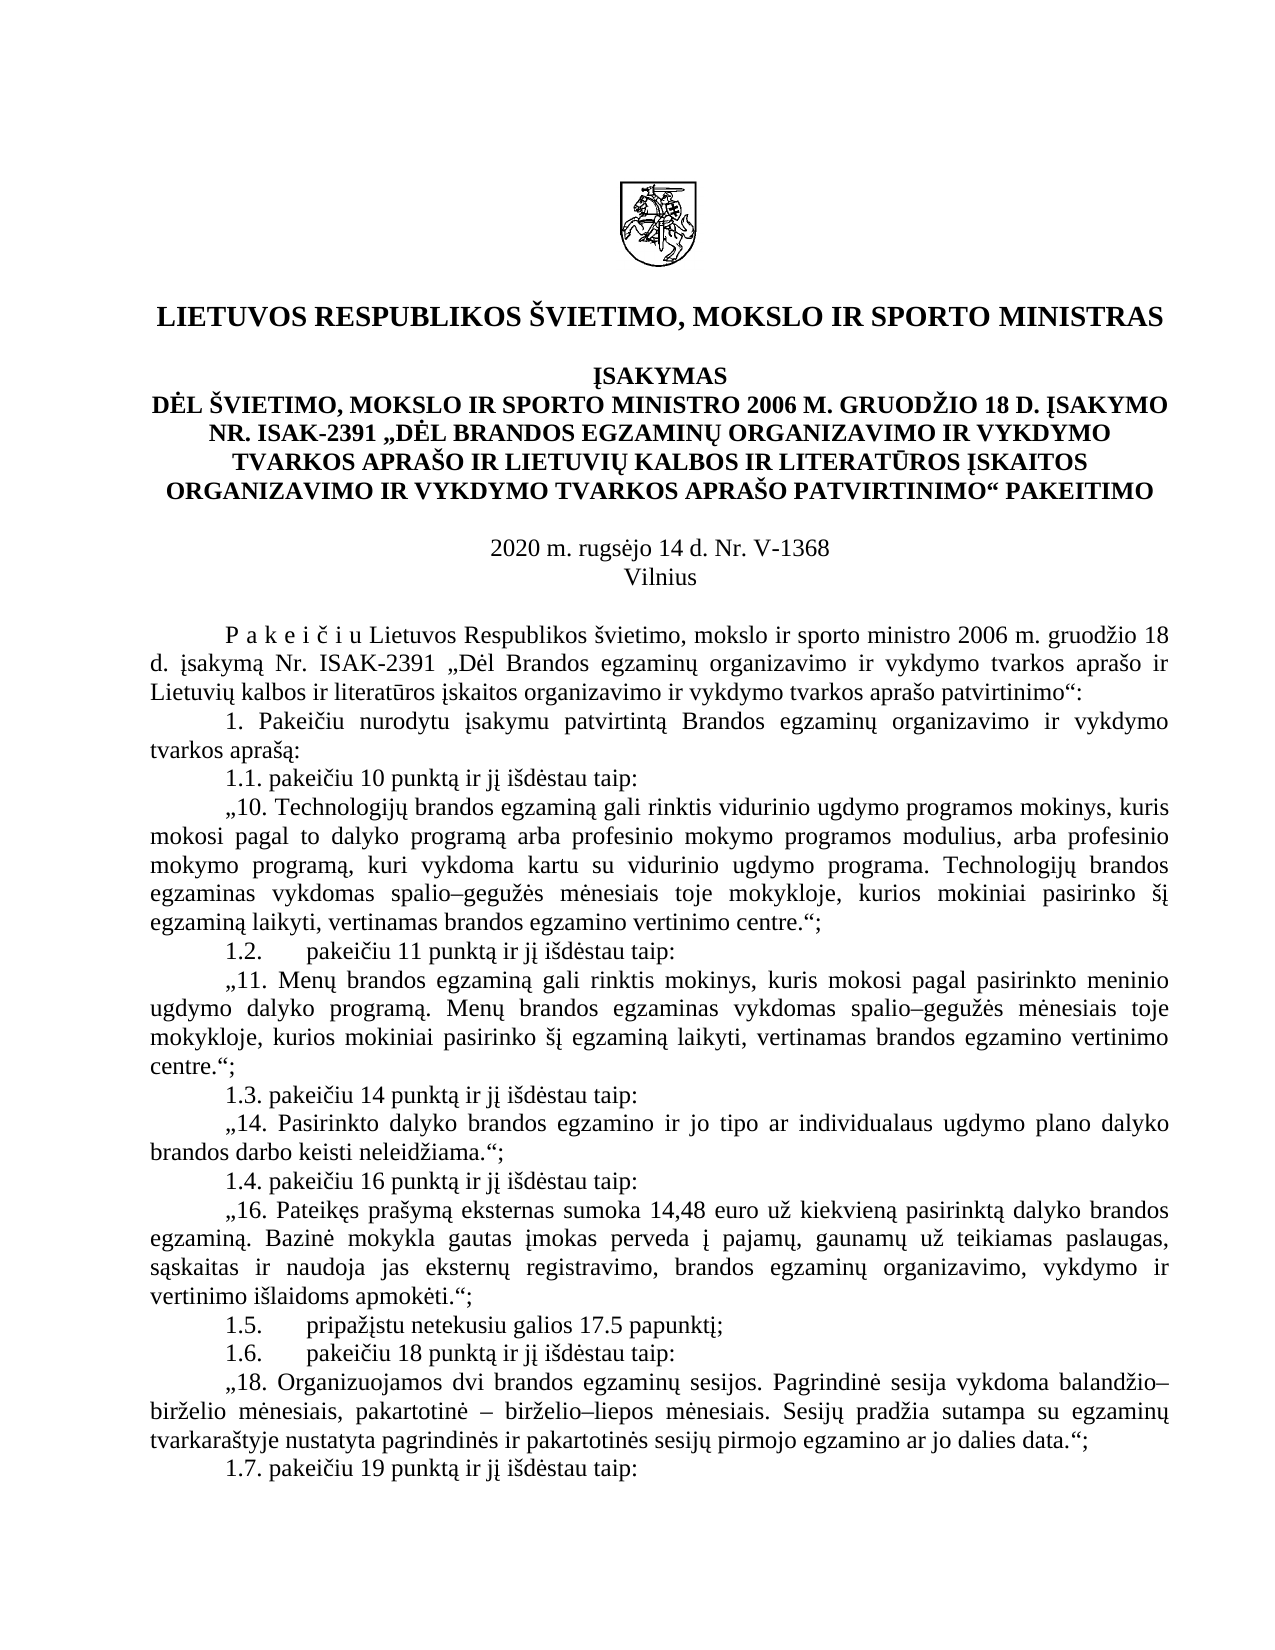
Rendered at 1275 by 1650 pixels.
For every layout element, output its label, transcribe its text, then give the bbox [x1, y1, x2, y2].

text 2020 m. rugsėjo 14 d. Nr. V-1368 [150, 533, 1170, 562]
text 1.6. pakeičiu 18 punktą ir jį išdėstau taip: [150, 1338, 1170, 1367]
text 1.3. pakeičiu 14 punktą ir jį išdėstau taip: [150, 1080, 1170, 1108]
text Vilnius [150, 562, 1170, 591]
text LIETUVOS RESPUBLIKOS ŠVIETIMO, MOKSLO IR SPORTO MINISTRAS [150, 299, 1170, 332]
text ĮSAKYMAS [150, 361, 1170, 390]
text 1.5. pripažįstu netekusiu galios 17.5 papunktį; [150, 1310, 1170, 1338]
text „14. Pasirinkto dalyko brandos egzamino ir jo tipo ar individualaus ugdymo plano dalyko brandos darbo keisti neleidžiama.“; [150, 1108, 1170, 1166]
text „18. Organizuojamos dvi brandos egzaminų sesijos. Pagrindinė sesija vykdoma balandžio– birželio mėnesiais, pakartotinė – birželio–liepos mėnesiais. Sesijų pradžia sutampa su egzaminų tvarkaraštyje nustatyta pagrindinės ir pakartotinės sesijų pirmojo egzamino ar jo dalies data.“; [150, 1367, 1170, 1453]
text 1.1. pakeičiu 10 punktą ir jį išdėstau taip: [150, 763, 1170, 792]
text 1.2. pakeičiu 11 punktą ir jį išdėstau taip: [150, 936, 1170, 965]
text 1.4. pakeičiu 16 punktą ir jį išdėstau taip: [150, 1166, 1170, 1195]
text P a k e i č i u Lietuvos Respublikos švietimo, mokslo ir sporto ministro 2006 m. gruodžio 18 d. įsakymą Nr. ISAK-2391 „Dėl Brandos egzaminų organizavimo ir vykdymo tvarkos aprašo ir Lietuvių kalbos ir literatūros įskaitos organizavimo ir vykdymo tvarkos aprašo patvirtinimo“: [150, 620, 1170, 706]
text 1.7. pakeičiu 19 punktą ir jį išdėstau taip: [150, 1453, 1170, 1482]
text „11. Menų brandos egzaminą gali rinktis mokinys, kuris mokosi pagal pasirinkto meninio ugdymo dalyko programą. Menų brandos egzaminas vykdomas spalio–gegužės mėnesiais toje mokykloje, kurios mokiniai pasirinko šį egzaminą laikyti, vertinamas brandos egzamino vertinimo centre.“; [150, 965, 1170, 1080]
text „16. Pateikęs prašymą eksternas sumoka 14,48 euro už kiekvieną pasirinktą dalyko brandos egzaminą. Bazinė mokykla gautas įmokas perveda į pajamų, gaunamų už teikiamas paslaugas, sąskaitas ir naudoja jas eksternų registravimo, brandos egzaminų organizavimo, vykdymo ir vertinimo išlaidoms apmokėti.“; [150, 1195, 1170, 1310]
text 1. Pakeičiu nurodytu įsakymu patvirtintą Brandos egzaminų organizavimo ir vykdymo tvarkos aprašą: [150, 706, 1170, 763]
text „10. Technologijų brandos egzaminą gali rinktis vidurinio ugdymo programos mokinys, kuris mokosi pagal to dalyko programą arba profesinio mokymo programos modulius, arba profesinio mokymo programą, kuri vykdoma kartu su vidurinio ugdymo programa. Technologijų brandos egzaminas vykdomas spalio–gegužės mėnesiais toje mokykloje, kurios mokiniai pasirinko šį egzaminą laikyti, vertinamas brandos egzamino vertinimo centre.“; [150, 792, 1170, 936]
text DĖL ŠVIETIMO, MOKSLO IR SPORTO MINISTRO 2006 M. GRUODŽIO 18 D. ĮSAKYMO NR. ISAK-2391 „DĖL BRANDOS EGZAMINŲ ORGANIZAVIMO IR VYKDYMO TVARKOS APRAŠO IR LIETUVIŲ KALBOS IR LITERATŪROS ĮSKAITOS ORGANIZAVIMO IR VYKDYMO TVARKOS APRAŠO PATVIRTINIMO“ PAKEITIMO [150, 390, 1170, 505]
